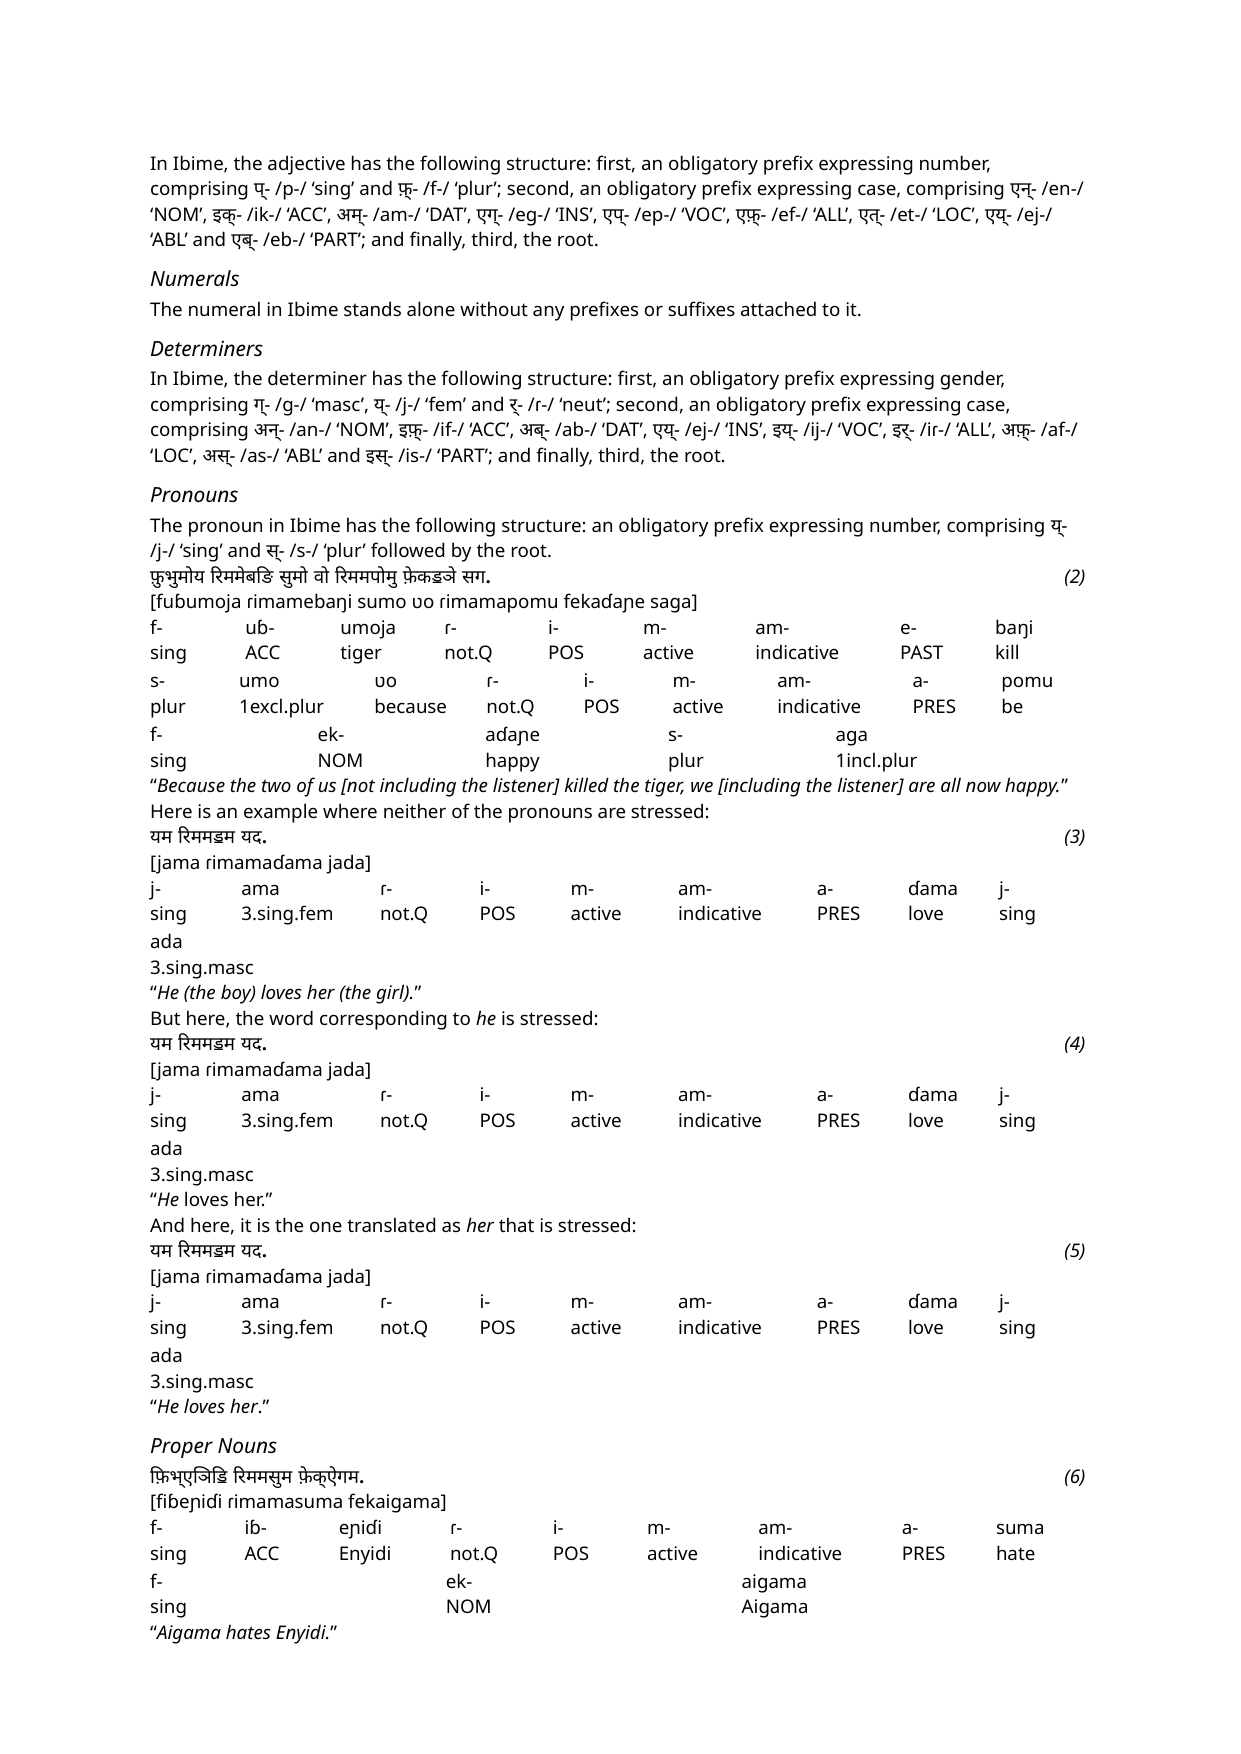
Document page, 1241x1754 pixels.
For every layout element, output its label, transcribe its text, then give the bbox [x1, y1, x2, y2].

table_header eɲiɗi [339, 1514, 450, 1540]
table_cell not.Q [380, 900, 479, 926]
table_header m- [570, 1289, 678, 1314]
table_cell POS [583, 693, 672, 719]
table_header uɓ- [245, 614, 340, 639]
table_header j- [150, 875, 241, 900]
table_cell not.Q [380, 1314, 479, 1340]
table_cell PRES [817, 1107, 908, 1133]
table_header am- [678, 875, 817, 900]
table_cell love [908, 900, 999, 926]
table_header ɗama [908, 875, 999, 900]
table_cell active [647, 1540, 758, 1565]
table_cell 1excl.plur [239, 693, 374, 719]
table_header ek- [446, 1568, 741, 1594]
text [fiɓeɲiɗi ɾimamasuma fekaiɡama] [150, 1489, 1090, 1514]
text [jama ɾimamaɗama jada] [150, 1263, 1090, 1289]
table_cell sing [150, 640, 245, 665]
table_cell love [908, 1314, 999, 1340]
table_header j- [999, 875, 1090, 900]
text “He loves her.” [150, 1187, 1090, 1212]
table_cell ACC [244, 1540, 338, 1565]
table_header m- [570, 875, 678, 900]
text The numeral in Ibime stands alone without any prefixes or suffixes attached to it. [150, 296, 1090, 322]
subtitle Proper Nouns [150, 1432, 1090, 1460]
table_header f- [150, 722, 317, 747]
table_header a- [817, 1082, 908, 1107]
table_cell plur [668, 747, 835, 773]
table_header ama [241, 875, 380, 900]
table_cell 3.sing.masc [150, 1161, 1090, 1187]
text यम रिममॾम यद. (3) [150, 824, 1090, 849]
text “Because the two of us [not including the listener] killed the tiger, we [including the listener] are all now happy.” [150, 773, 1090, 798]
table_header ek- [318, 722, 485, 747]
table_header baŋi [995, 614, 1090, 639]
table_cell POS [553, 1540, 647, 1565]
table_cell 1incl.plur [835, 747, 1090, 773]
table_header j- [999, 1082, 1090, 1107]
table_header s- [150, 668, 239, 693]
table_header ɾ- [444, 614, 548, 639]
table_header ɾ- [486, 668, 583, 693]
table_header i- [479, 1082, 570, 1107]
text [fuɓumoja ɾimamebaŋi sumo ʋo ɾimamapomu fekaɗaɲe saɡa] [150, 588, 1090, 614]
table_cell sing [150, 747, 317, 773]
text फ़ुभुमोय रिममेबङि सुमो वो रिममपोमु फ़ेकॾञे सग. (2) [150, 563, 1090, 588]
table_header am- [755, 614, 900, 639]
table_cell indicative [758, 1540, 902, 1565]
table_header iɓ- [244, 1514, 338, 1540]
table_cell 3.sing.masc [150, 1368, 1090, 1394]
table_cell sing [999, 900, 1090, 926]
table_cell not.Q [450, 1540, 553, 1565]
table_header a- [912, 668, 1001, 693]
text In Ibime, the determiner has the following structure: first, an obligatory prefix expressing gender, comprising ग्- /ɡ-/ ‘masc’, य्- /j-/ ‘fem’ and र्- /ɾ-/ ‘neut’; second, an obligatory prefix expressing case, comprising अन्- /an-/ ‘NOM’, इफ़्- /if-/ ‘ACC’, अब्- /ab-/ ‘DAT’, एय्- /ej-/ ‘INS’, इय्- /ij-/ ‘VOC’, इर्- /iɾ-/ ‘ALL’, अफ़्- /af-/ ‘LOC’, अस्- /as-/ ‘ABL’ and इस्- /is-/ ‘PART’; and finally, third, the root. [150, 366, 1090, 468]
table_cell kill [995, 640, 1090, 665]
table_header umo [239, 668, 374, 693]
text “He loves her.” [150, 1394, 1090, 1419]
table_cell active [570, 900, 678, 926]
text In Ibime, the adjective has the following structure: first, an obligatory prefix expressing number, comprising प्- /p-/ ‘sing’ and फ़्- /f-/ ‘plur’; second, an obligatory prefix expressing case, comprising एन्- /en-/ ‘NOM’, इक्- /ik-/ ‘ACC’, अम्- /am-/ ‘DAT’, एग्- /eɡ-/ ‘INS’, एप्- /ep-/ ‘VOC’, एफ़्- /ef-/ ‘ALL’, एत्- /et-/ ‘LOC’, एय्- /ej-/ ‘ABL’ and एब्- /eb-/ ‘PART’; and finally, third, the root. [150, 150, 1090, 252]
table_cell because [374, 693, 486, 719]
table_cell sing [150, 900, 241, 926]
table_cell active [570, 1314, 678, 1340]
table_cell sing [150, 1540, 244, 1565]
table_cell sing [999, 1107, 1090, 1133]
table_cell indicative [678, 1107, 817, 1133]
table_cell ACC [245, 640, 340, 665]
table_header m- [643, 614, 755, 639]
table_cell not.Q [486, 693, 583, 719]
table_header ʋo [374, 668, 486, 693]
text But here, the word corresponding to he is stressed: [150, 1005, 1090, 1031]
table_cell PRES [912, 693, 1001, 719]
table_cell Enyidi [339, 1540, 450, 1565]
table_cell be [1001, 693, 1090, 719]
table_header aɗaɲe [485, 722, 668, 747]
table_cell 3.sing.masc [150, 954, 1090, 980]
table_cell NOM [318, 747, 485, 773]
table_header ada [150, 929, 1090, 954]
table_header m- [672, 668, 777, 693]
table_header e- [900, 614, 995, 639]
table_cell indicative [755, 640, 900, 665]
table_cell PRES [817, 1314, 908, 1340]
table_header aiɡama [741, 1568, 1090, 1594]
text फ़िभ्एञिॾि रिममसुम फ़ेक्ऐगम. (6) [150, 1463, 1090, 1489]
table_cell happy [485, 747, 668, 773]
table_cell not.Q [444, 640, 548, 665]
table_header am- [678, 1082, 817, 1107]
table_header umoja [340, 614, 444, 639]
table_cell 3.sing.fem [241, 900, 380, 926]
table_header ɾ- [380, 1082, 479, 1107]
table_header ɾ- [380, 875, 479, 900]
table_header ama [241, 1082, 380, 1107]
table_header ɗama [908, 1082, 999, 1107]
table_header ɗama [908, 1289, 999, 1314]
text [jama ɾimamaɗama jada] [150, 849, 1090, 875]
text “He (the boy) loves her (the girl).” [150, 980, 1090, 1005]
table_cell love [908, 1107, 999, 1133]
subtitle Determiners [150, 334, 1090, 363]
table_cell active [570, 1107, 678, 1133]
table_cell indicative [777, 693, 912, 719]
table_header pomu [1001, 668, 1090, 693]
table_cell POS [479, 1314, 570, 1340]
table_cell sing [150, 1107, 241, 1133]
table_cell Aigama [741, 1594, 1090, 1619]
table_header ɾ- [450, 1514, 553, 1540]
table_header j- [150, 1082, 241, 1107]
table_header a- [817, 875, 908, 900]
table_header i- [479, 1289, 570, 1314]
text [jama ɾimamaɗama jada] [150, 1056, 1090, 1082]
table_cell sing [150, 1594, 446, 1619]
table_cell sing [150, 1314, 241, 1340]
table_header aɡa [835, 722, 1090, 747]
table_header ada [150, 1136, 1090, 1161]
table_header i- [553, 1514, 647, 1540]
table_cell active [643, 640, 755, 665]
subtitle Numerals [150, 264, 1090, 293]
table_header ɾ- [380, 1289, 479, 1314]
table_cell tiger [340, 640, 444, 665]
table_header f- [150, 614, 245, 639]
table_header ada [150, 1343, 1090, 1368]
table_header f- [150, 1514, 244, 1540]
table_cell 3.sing.fem [241, 1107, 380, 1133]
table_cell POS [479, 1107, 570, 1133]
table_cell PRES [902, 1540, 996, 1565]
table_cell plur [150, 693, 239, 719]
table_cell 3.sing.fem [241, 1314, 380, 1340]
table_header f- [150, 1568, 446, 1594]
table_header s- [668, 722, 835, 747]
table_cell PAST [900, 640, 995, 665]
table_cell not.Q [380, 1107, 479, 1133]
table_header j- [150, 1289, 241, 1314]
table_cell POS [548, 640, 643, 665]
table_cell POS [479, 900, 570, 926]
table_cell indicative [678, 900, 817, 926]
text यम रिममॾम यद. (5) [150, 1238, 1090, 1263]
table_header suma [996, 1514, 1090, 1540]
subtitle Pronouns [150, 480, 1090, 509]
table_header i- [479, 875, 570, 900]
table_header m- [570, 1082, 678, 1107]
text “Aigama hates Enyidi.” [150, 1619, 1090, 1645]
table_header a- [817, 1289, 908, 1314]
table_header ama [241, 1289, 380, 1314]
text Here is an example where neither of the pronouns are stressed: [150, 798, 1090, 824]
table_cell indicative [678, 1314, 817, 1340]
table_header am- [678, 1289, 817, 1314]
table_header a- [902, 1514, 996, 1540]
table_cell sing [999, 1314, 1090, 1340]
table_cell active [672, 693, 777, 719]
text And here, it is the one translated as her that is stressed: [150, 1212, 1090, 1238]
table_header j- [999, 1289, 1090, 1314]
table_header am- [777, 668, 912, 693]
table_header am- [758, 1514, 902, 1540]
table_cell PRES [817, 900, 908, 926]
text यम रिममॾम यद. (4) [150, 1031, 1090, 1056]
table_header m- [647, 1514, 758, 1540]
table_cell hate [996, 1540, 1090, 1565]
table_header i- [583, 668, 672, 693]
text The pronoun in Ibime has the following structure: an obligatory prefix expressing number, comprising य्- /j-/ ‘sing’ and स्- /s-/ ‘plur’ followed by the root. [150, 512, 1090, 563]
table_cell NOM [446, 1594, 741, 1619]
table_header i- [548, 614, 643, 639]
